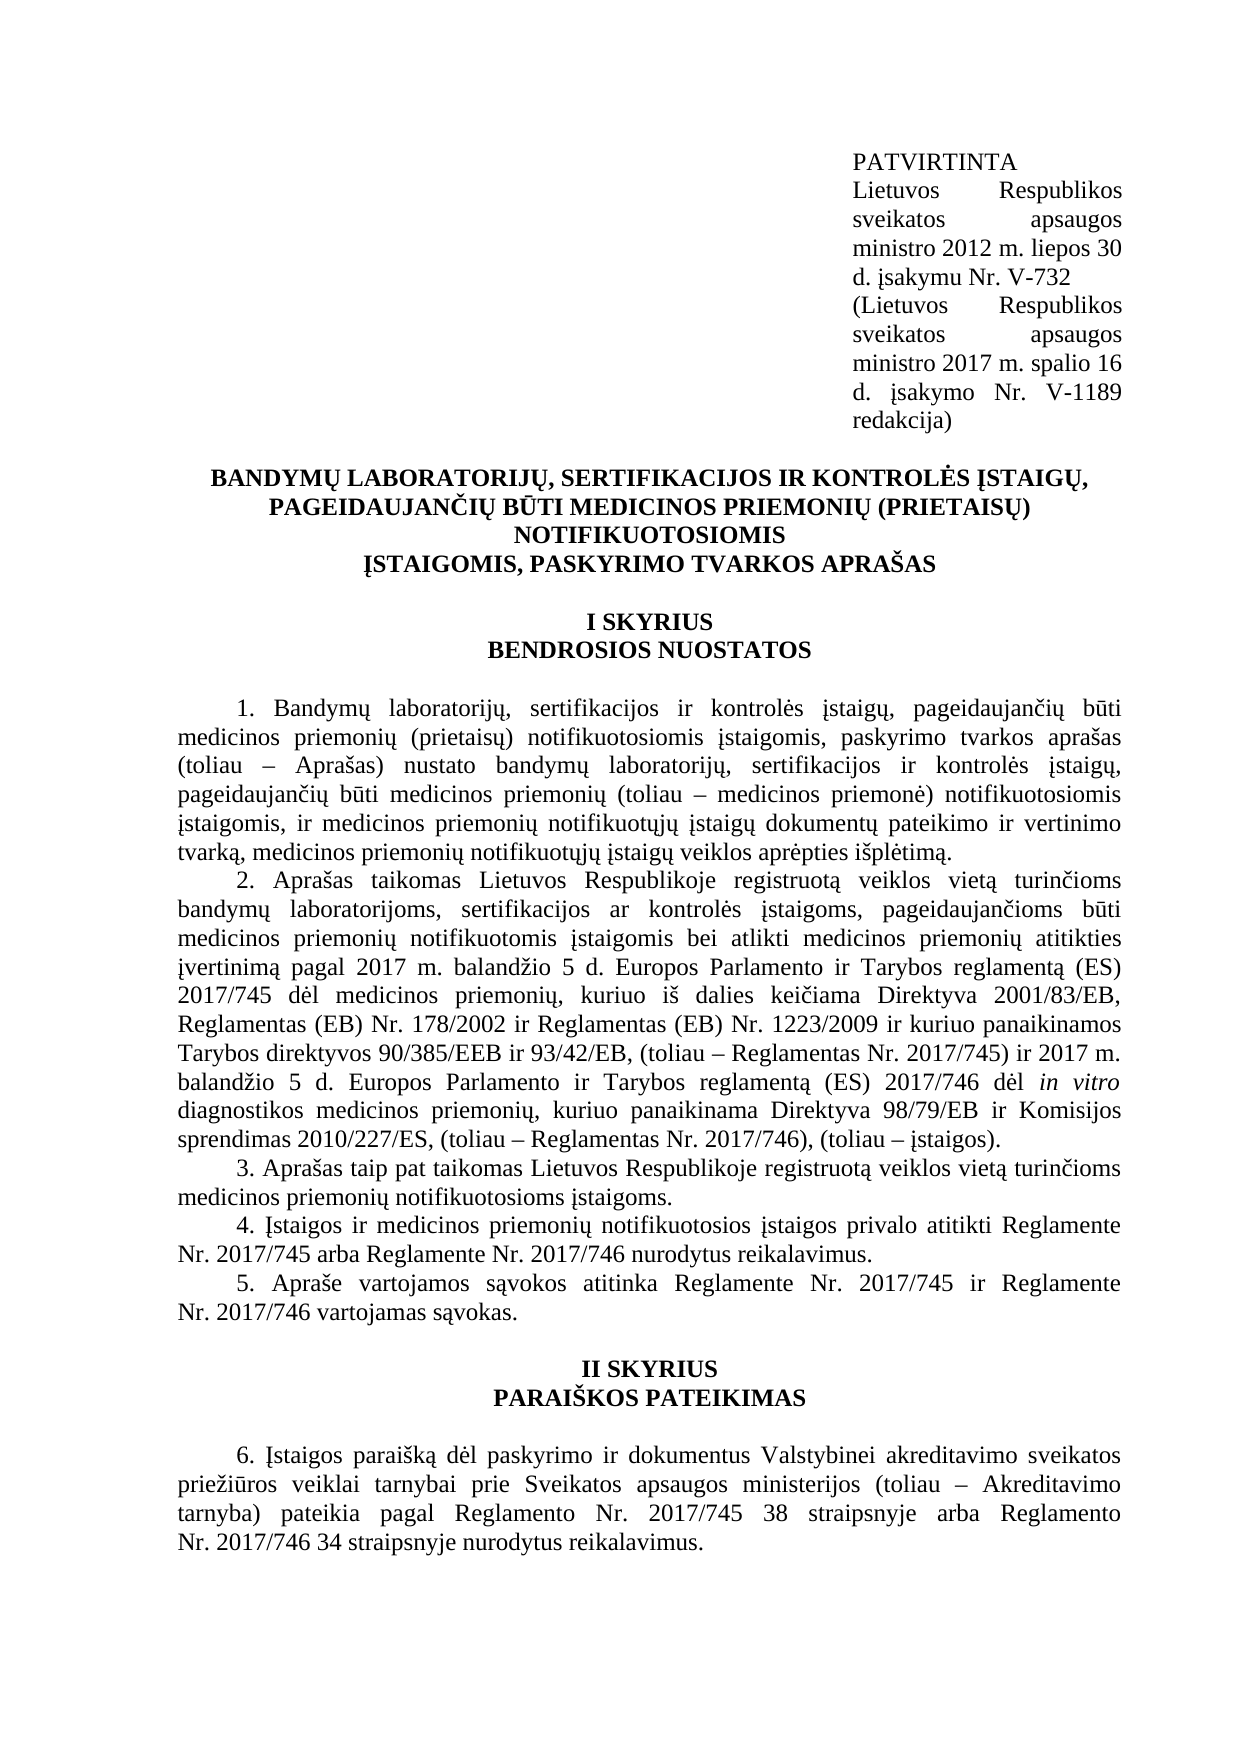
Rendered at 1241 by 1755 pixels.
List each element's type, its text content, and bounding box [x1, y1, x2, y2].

text (Lietuvos Respublikos sveikatos apsaugos ministro 2017 m. spalio 16 d. įsakymo Nr. V-1189 redakcija) [852, 291, 1122, 434]
text 6. Įstaigos paraišką dėl paskyrimo ir dokumentus Valstybinei akreditavimo sveikatos priežiūros veiklai tarnybai prie Sveikatos apsaugos ministerijos (toliau – Akreditavimo tarnyba) pateikia pagal Reglamento Nr. 2017/745 38 straipsnyje arba Reglamento Nr. 2017/746 34 straipsnyje nurodytus reikalavimus. [177, 1441, 1122, 1556]
text PAGEIDAUJANČIŲ BŪTI MEDICINOS PRIEMONIŲ (PRIETAISŲ) NOTIFIKUOTOSIOMIS [177, 492, 1122, 549]
text PATVIRTINTA [717, 147, 1122, 176]
text BENDROSIOS NUOSTATOS [177, 636, 1122, 664]
text II SKYRIUS [177, 1354, 1122, 1383]
text I SKYRIUS [177, 607, 1122, 636]
text PARAIŠKOS PATEIKIMAS [177, 1383, 1122, 1412]
text BANDYMŲ LABORATORIJŲ, SERTIFIKACIJOS IR KONTROLĖS ĮSTAIGŲ, [177, 463, 1122, 492]
text 3. Aprašas taip pat taikomas Lietuvos Respublikoje registruotą veiklos vietą turinčioms medicinos priemonių notifikuotosioms įstaigoms. [177, 1153, 1122, 1211]
text 4. Įstaigos ir medicinos priemonių notifikuotosios įstaigos privalo atitikti Reglamente Nr. 2017/745 arba Reglamente Nr. 2017/746 nurodytus reikalavimus. [177, 1211, 1122, 1268]
text 5. Apraše vartojamos sąvokos atitinka Reglamente Nr. 2017/745 ir Reglamente Nr. 2017/746 vartojamas sąvokas. [177, 1268, 1122, 1326]
text ĮSTAIGOMIS, PASKYRIMO TVARKOS APRAŠAS [177, 549, 1122, 578]
text Lietuvos Respublikos sveikatos apsaugos ministro 2012 m. liepos 30 d. įsakymu Nr. V-732 [852, 176, 1122, 291]
text 1. Bandymų laboratorijų, sertifikacijos ir kontrolės įstaigų, pageidaujančių būti medicinos priemonių (prietaisų) notifikuotosiomis įstaigomis, paskyrimo tvarkos aprašas (toliau – Aprašas) nustato bandymų laboratorijų, sertifikacijos ir kontrolės įstaigų, pageidaujančių būti medicinos priemonių (toliau – medicinos priemonė) notifikuotosiomis įstaigomis, ir medicinos priemonių notifikuotųjų įstaigų dokumentų pateikimo ir vertinimo tvarką, medicinos priemonių notifikuotųjų įstaigų veiklos aprėpties išplėtimą. [177, 693, 1122, 866]
text 2. Aprašas taikomas Lietuvos Respublikoje registruotą veiklos vietą turinčioms bandymų laboratorijoms, sertifikacijos ar kontrolės įstaigoms, pageidaujančioms būti medicinos priemonių notifikuotomis įstaigomis bei atlikti medicinos priemonių atitikties įvertinimą pagal 2017 m. balandžio 5 d. Europos Parlamento ir Tarybos reglamentą (ES) 2017/745 dėl medicinos priemonių, kuriuo iš dalies keičiama Direktyva 2001/83/EB, Reglamentas (EB) Nr. 178/2002 ir Reglamentas (EB) Nr. 1223/2009 ir kuriuo panaikinamos Tarybos direktyvos 90/385/EEB ir 93/42/EB, (toliau – Reglamentas Nr. 2017/745) ir 2017 m. balandžio 5 d. Europos Parlamento ir Tarybos reglamentą (ES) 2017/746 dėl in vitro diagnostikos medicinos priemonių, kuriuo panaikinama Direktyva 98/79/EB ir Komisijos sprendimas 2010/227/ES, (toliau – Reglamentas Nr. 2017/746), (toliau – įstaigos). [177, 866, 1122, 1153]
